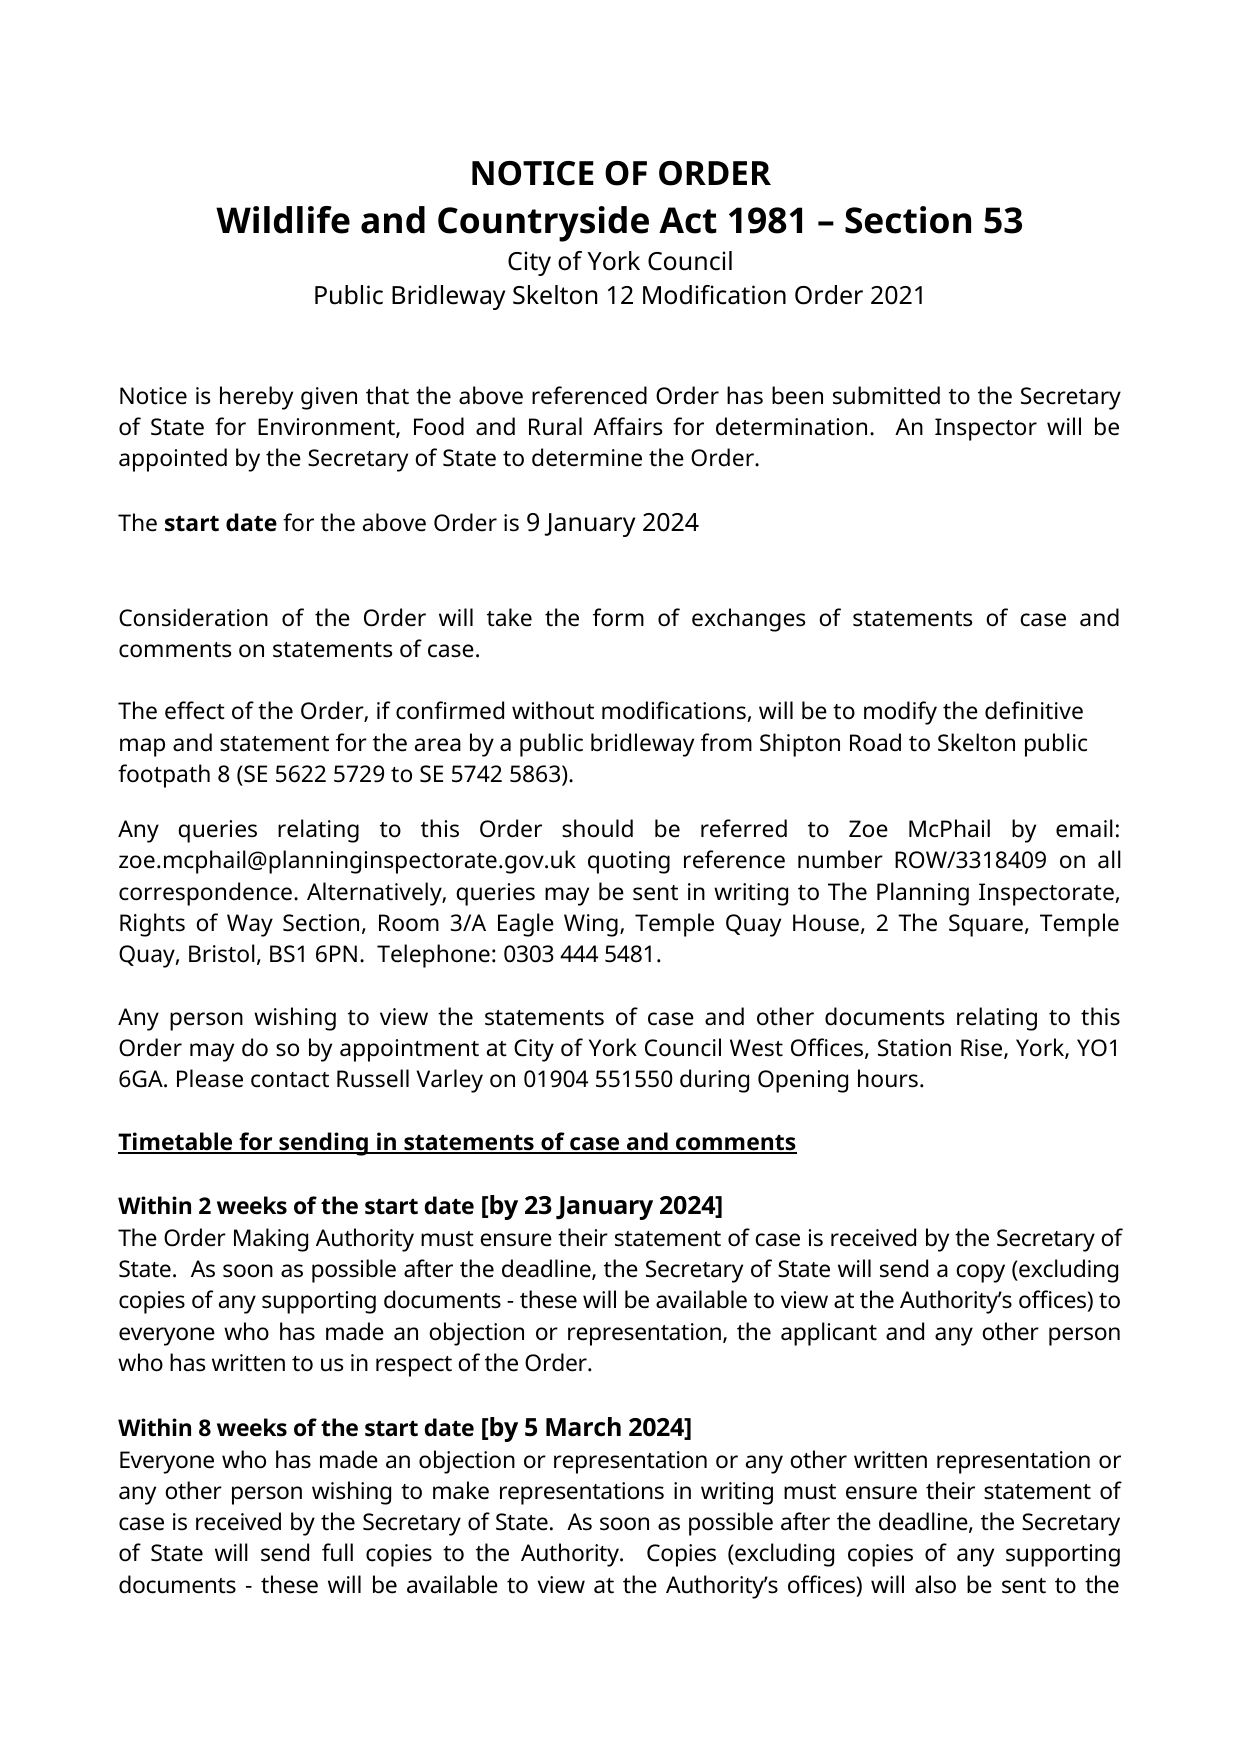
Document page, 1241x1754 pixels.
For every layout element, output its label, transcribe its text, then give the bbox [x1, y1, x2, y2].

text The effect of the Order, if confirmed without modifications, will be to modify the definitive map and statement for the area by a public bridleway from Shipton Road to Skelton public footpath 8 (SE 5622 5729 to SE 5742 5863). [118, 695, 1122, 789]
text The start date for the above Order is 9 January 2024 [118, 505, 1122, 539]
text Everyone who has made an objection or representation or any other written representation or any other person wishing to make representations in writing must ensure their statement of case is received by the Secretary of State. As soon as possible after the deadline, the Secretary of State will send full copies to the Authority. Copies (excluding copies of any supporting documents - these will be available to view at the Authority’s offices) will also be sent to the [118, 1443, 1122, 1600]
text Within 2 weeks of the start date [by 23 January 2024] [118, 1188, 1122, 1222]
text Any person wishing to view the statements of case and other documents relating to this Order may do so by appointment at City of York Council West Offices, Station Rise, York, YO1 6GA. Please contact Russell Varley on 01904 551550 during Opening hours. [118, 1000, 1122, 1094]
text Within 8 weeks of the start date [by 5 March 2024] [118, 1409, 1122, 1443]
text Wildlife and Countryside Act 1981 – Section 53 [118, 195, 1122, 244]
text NOTICE OF ORDER [118, 150, 1122, 195]
text The Order Making Authority must ensure their statement of case is received by the Secretary of State. As soon as possible after the deadline, the Secretary of State will send a copy (excluding copies of any supporting documents - these will be available to view at the Authority’s offices) to everyone who has made an objection or representation, the applicant and any other person who has written to us in respect of the Order. [118, 1222, 1122, 1378]
text Any queries relating to this Order should be referred to Zoe McPhail by email: zoe.mcphail@planninginspectorate.gov.uk quoting reference number ROW/3318409 on all correspondence. Alternatively, queries may be sent in writing to The Planning Inspectorate, Rights of Way Section, Room 3/A Eagle Wing, Temple Quay House, 2 The Square, Temple Quay, Bristol, BS1 6PN. Telephone: 0303 444 5481. [118, 813, 1122, 969]
text Public Bridleway Skelton 12 Modification Order 2021 [118, 278, 1122, 312]
text Timetable for sending in statements of case and comments [118, 1125, 1122, 1157]
text Notice is hereby given that the above referenced Order has been submitted to the Secretary of State for Environment, Food and Rural Affairs for determination. An Inspector will be appointed by the Secretary of State to determine the Order. [118, 380, 1122, 474]
text City of York Council [118, 244, 1122, 278]
text Consideration of the Order will take the form of exchanges of statements of case and comments on statements of case. [118, 601, 1122, 664]
